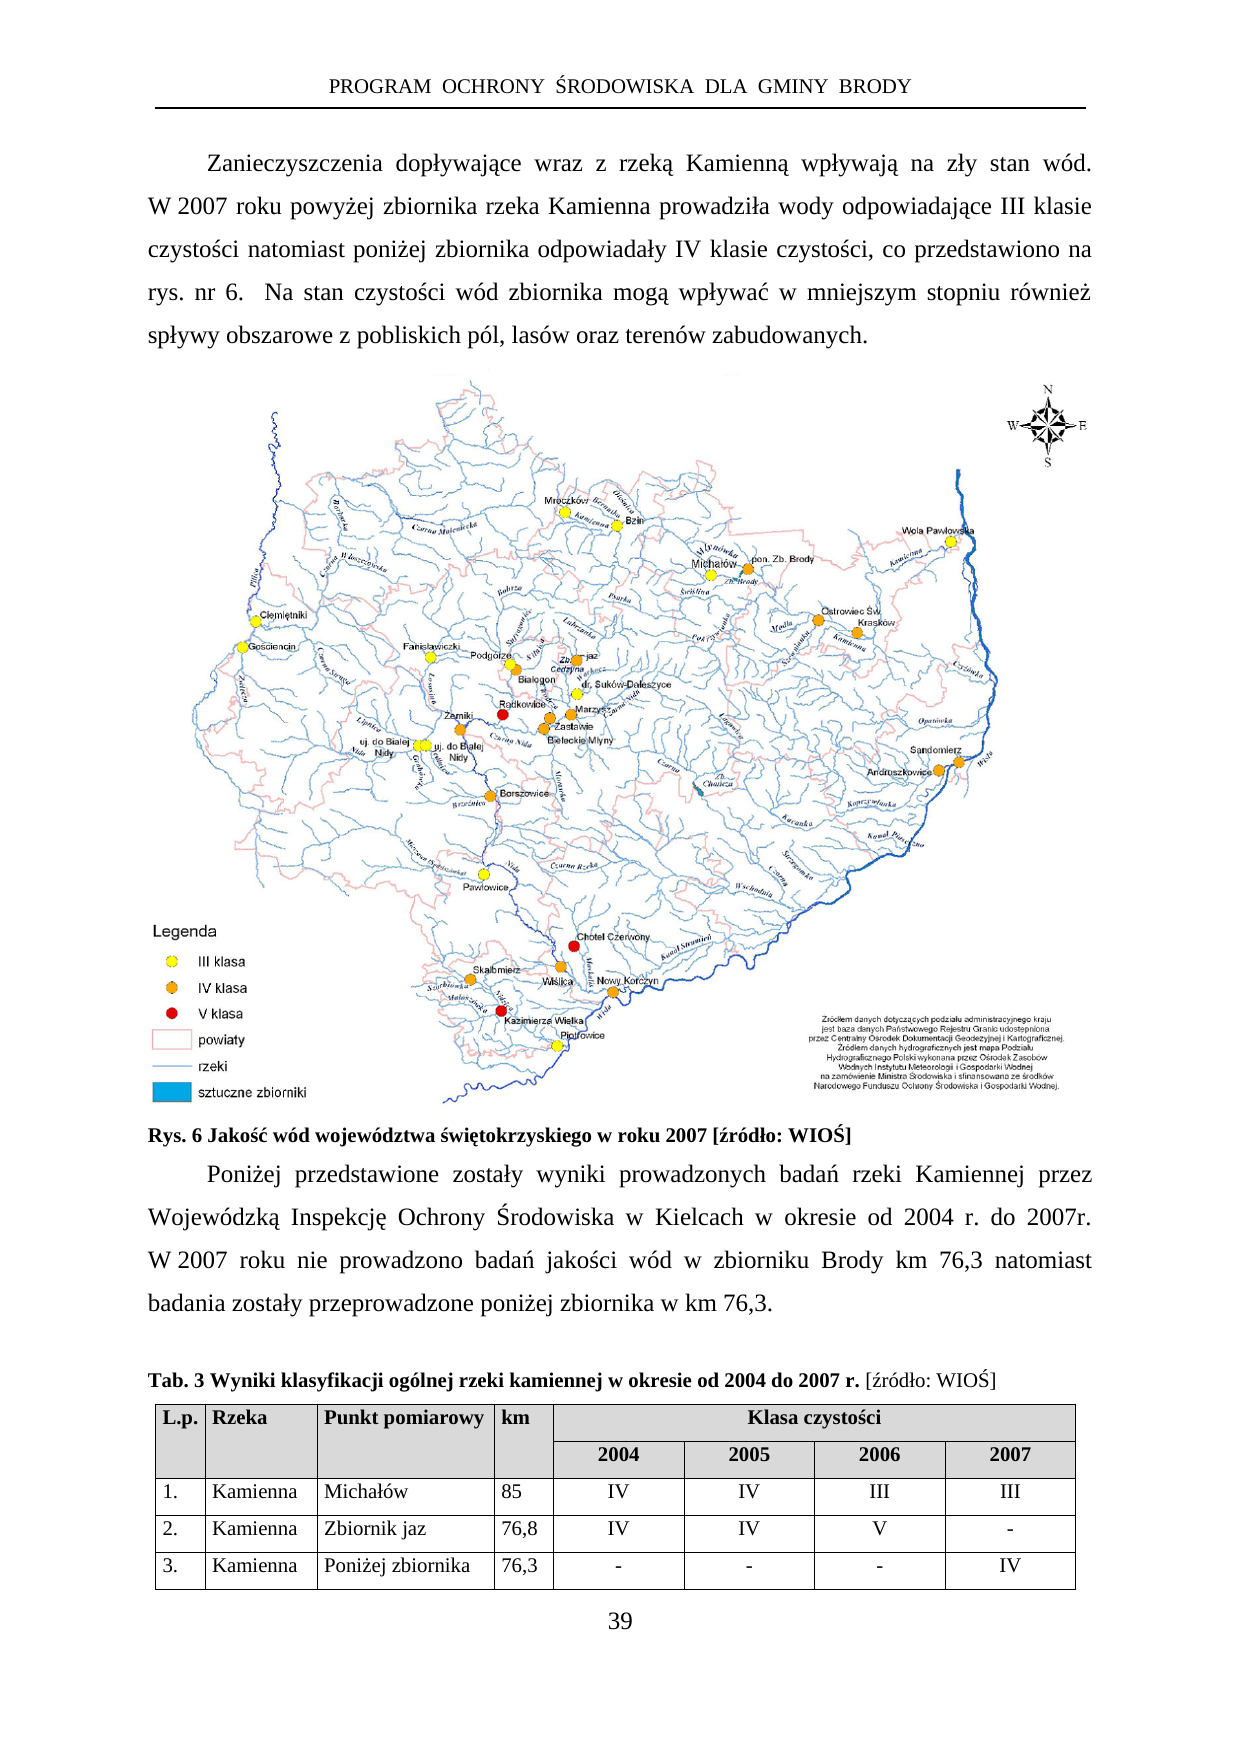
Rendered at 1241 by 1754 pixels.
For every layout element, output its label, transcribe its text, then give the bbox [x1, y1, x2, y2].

table_cell 2005 [685, 1442, 814, 1478]
table_cell - [554, 1553, 684, 1589]
table_cell Michałów [318, 1479, 494, 1515]
table_cell IV [554, 1479, 684, 1515]
table_header Klasa czystości [554, 1405, 1075, 1441]
table_header Punkt pomiarowy [318, 1405, 494, 1478]
text Zanieczyszczenia dopływające wraz z rzeką Kamienną wpływają na zły stan wód. W 2007 roku powyżej zbiornika rzeka Kamienna prowadziła wody odpowiadające III klasie czystości natomiast poniżej zbiornika odpowiadały IV klasie czystości, co przedstawiono na rys. nr 6. Na stan czystości wód zbiornika mogą wpływać w mniejszym stopniu również spływy obszarowe z pobliskich pól, lasów oraz terenów zabudowanych. [148, 148, 1093, 349]
table_cell 2007 [946, 1442, 1075, 1478]
table_header Rzeka [206, 1405, 317, 1478]
text Poniżej przedstawione zostały wyniki prowadzonych badań rzeki Kamiennej przez Wojewódzką Inspekcję Ochrony Środowiska w Kielcach w okresie od 2004 r. do 2007r. W 2007 roku nie prowadzono badań jakości wód w zbiorniku Brody km 76,3 natomiast badania zostały przeprowadzone poniżej zbiornika w km 76,3. [148, 1159, 1093, 1317]
table_cell 1. [156, 1479, 205, 1515]
table_header km [495, 1405, 553, 1478]
table_cell - [815, 1553, 945, 1589]
table_cell 2. [156, 1516, 205, 1552]
text Tab. 3 Wyniki klasyfikacji ogólnej rzeki kamiennej w okresie od 2004 do 2007 r. [źródło: WIOŚ] [148, 1367, 1093, 1392]
table_cell IV [685, 1516, 814, 1552]
table_cell 76,8 [495, 1516, 553, 1552]
table_cell 85 [495, 1479, 553, 1515]
table_cell Kamienna [206, 1553, 317, 1589]
table_cell IV [685, 1479, 814, 1515]
table_cell - [946, 1516, 1075, 1552]
table_header L.p. [156, 1405, 205, 1478]
table_cell V [815, 1516, 945, 1552]
table_cell 3. [156, 1553, 205, 1589]
text Rys. 6 Jakość wód województwa świętokrzyskiego w roku 2007 [źródło: WIOŚ] [148, 1123, 1093, 1147]
table_cell IV [946, 1553, 1075, 1589]
table_cell Poniżej zbiornika [318, 1553, 494, 1589]
table_cell Zbiornik jaz [318, 1516, 494, 1552]
table_cell IV [554, 1516, 684, 1552]
table_cell 2006 [815, 1442, 945, 1478]
table_cell Kamienna [206, 1516, 317, 1552]
table_cell 76,3 [495, 1553, 553, 1589]
table_cell 2004 [554, 1442, 684, 1478]
table_cell - [685, 1553, 814, 1589]
table_cell III [815, 1479, 945, 1515]
table_cell III [946, 1479, 1075, 1515]
table_cell Kamienna [206, 1479, 317, 1515]
